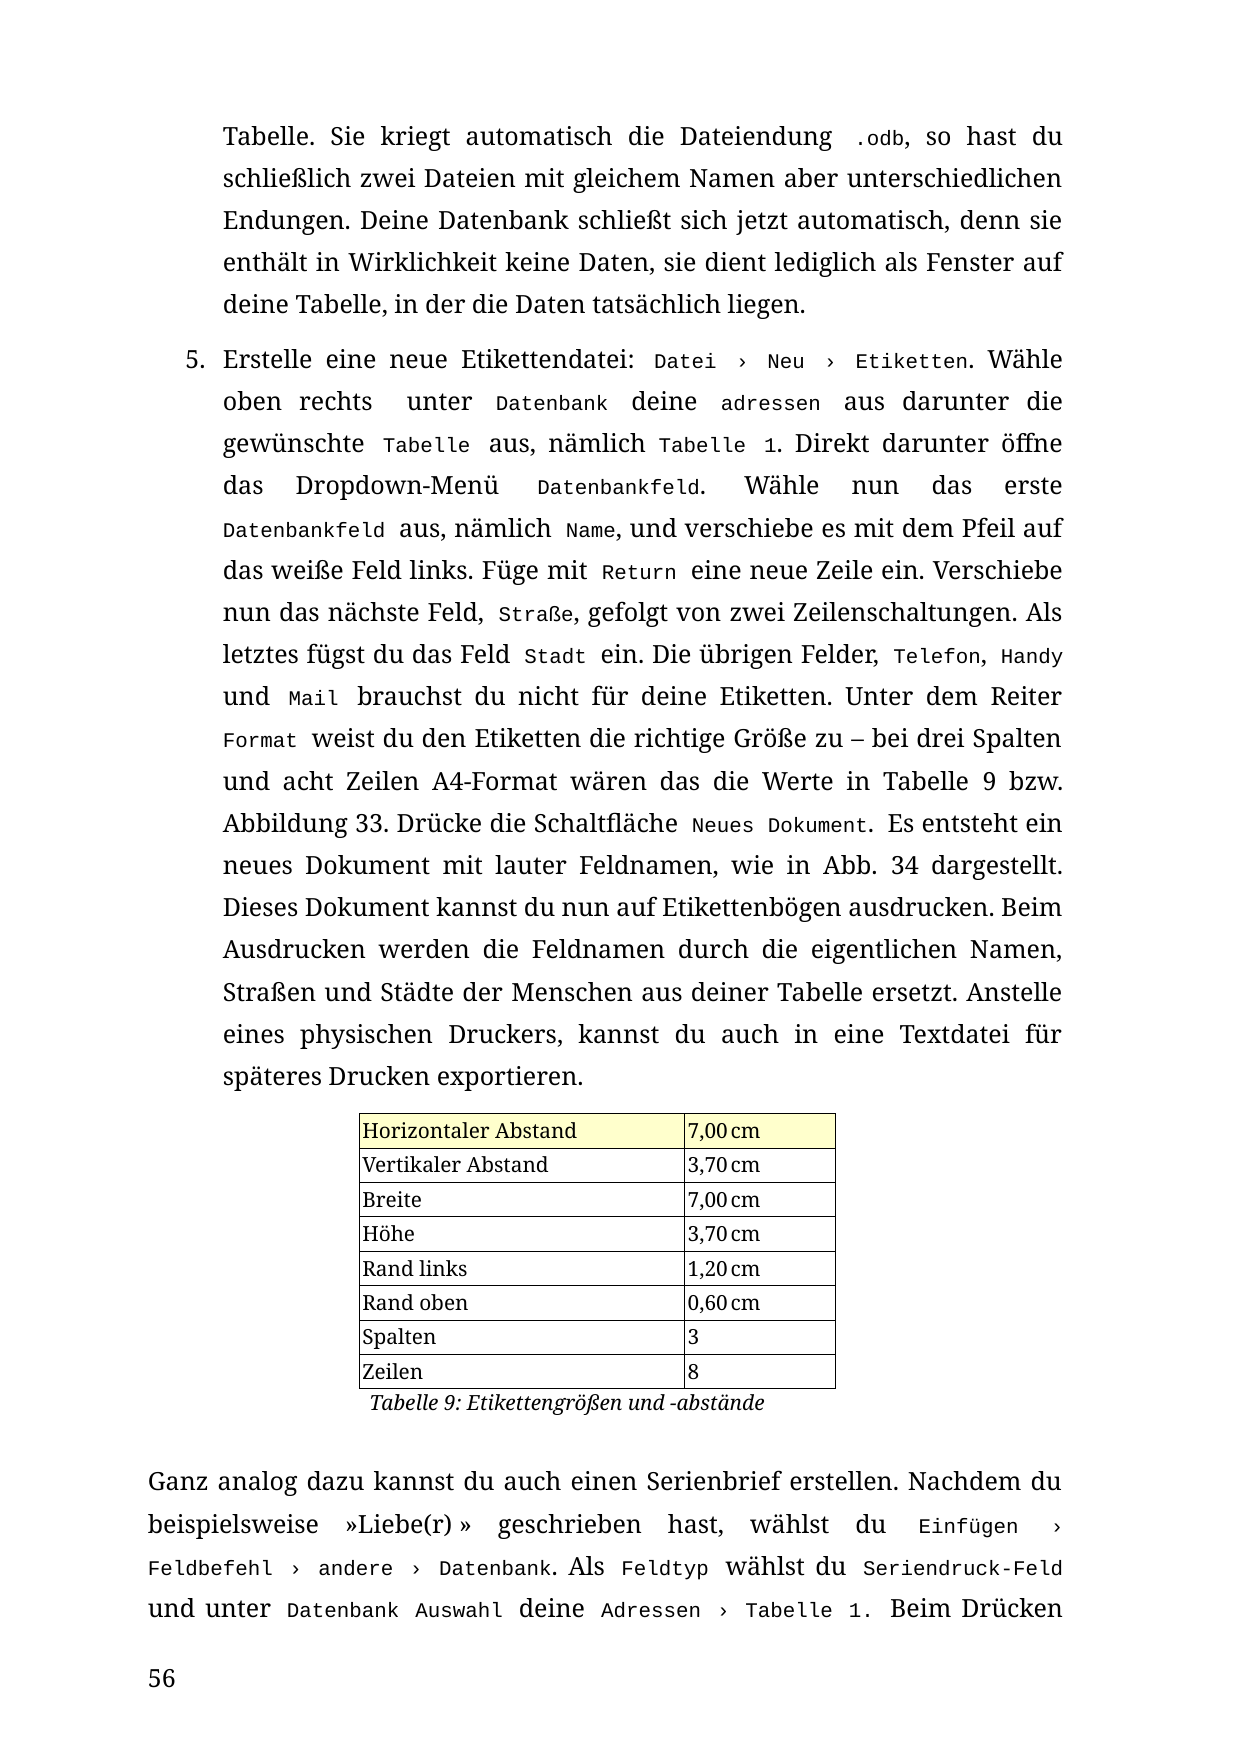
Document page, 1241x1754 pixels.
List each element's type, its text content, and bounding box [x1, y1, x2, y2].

table_cell 3,70 cm [685, 1217, 835, 1251]
table_cell Spalten [360, 1321, 684, 1354]
table_cell Rand oben [360, 1286, 684, 1319]
table_cell Vertikaler Abstand [360, 1149, 684, 1182]
table_cell 3,70 cm [685, 1149, 835, 1182]
table_cell Rand links [360, 1252, 684, 1285]
table_cell Höhe [360, 1217, 684, 1251]
list Erstelle eine neue Etikettendatei: Datei › Neu › Etiketten. Wähle oben rechts unter Datenbank deine adressen aus darunter die gewünschte Tabelle aus, nämlich Tabelle 1. Direkt darunter öffne das Dropdown-Menü Datenbankfeld. Wähle nun das erste Datenbankfeld aus, nämlich Name, und verschiebe es mit dem Pfeil auf das weiße Feld links. Füge mit Return eine neue Zeile ein. Verschiebe nun das nächste Feld, Straße, gefolgt von zwei Zeilenschaltungen. Als letztes fügst du das Feld Stadt ein. Die übrigen Felder, Telefon, Handy und Mail brauchst du nicht für deine Etiketten. Unter dem Reiter Format weist du den Etiketten die richtige Größe zu – bei drei Spalten und acht Zeilen A4-Format wären das die Werte in Tabelle 9 bzw. Abbildung 33. Drücke die Schaltfläche Neues Dokument. Es entsteht ein neues Dokument mit lauter Feldnamen, wie in Abb. 34 dargestellt. Dieses Dokument kannst du nun auf Etikettenbögen ausdrucken. Beim Ausdrucken werden die Feldnamen durch die eigentlichen Namen, Straßen und Städte der Menschen aus deiner Tabelle ersetzt. Anstelle eines physischen Druckers, kannst du auch in eine Textdatei für späteres Drucken exportieren. [185, 341, 1063, 1093]
table_header 7,00 cm [685, 1114, 835, 1148]
table_cell 7,00 cm [685, 1183, 835, 1216]
table_cell 3 [685, 1321, 835, 1354]
list Tabelle. Sie kriegt automatisch die Dateiendung .odb, so hast du schließlich zwei Dateien mit gleichem Namen aber unterschiedlichen Endungen. Deine Datenbank schließt sich jetzt automatisch, denn sie enthält in Wirklichkeit keine Daten, sie dient lediglich als Fenster auf deine Tabelle, in der die Daten tatsächlich liegen. [185, 118, 1063, 321]
table_cell Zeilen [360, 1355, 684, 1388]
table_cell Breite [360, 1183, 684, 1216]
text Ganz analog dazu kannst du auch einen Serienbrief erstellen. Nachdem du beispielsweise »Liebe(r) » geschrieben hast, wählst du Einfügen › Feldbefehl › andere › Datenbank. Als Feldtyp wählst du Seriendruck-Feld und unter Datenbank Auswahl deine Adressen › Tabelle 1. Beim Drücken [148, 1464, 1063, 1625]
table_cell 1,20 cm [685, 1252, 835, 1285]
table_cell 8 [685, 1355, 835, 1388]
table_header Horizontaler Abstand [360, 1114, 684, 1148]
table_cell 0,60 cm [685, 1286, 835, 1319]
text Tabelle 9: Etikettengrößen und -abstände [148, 1388, 1063, 1417]
